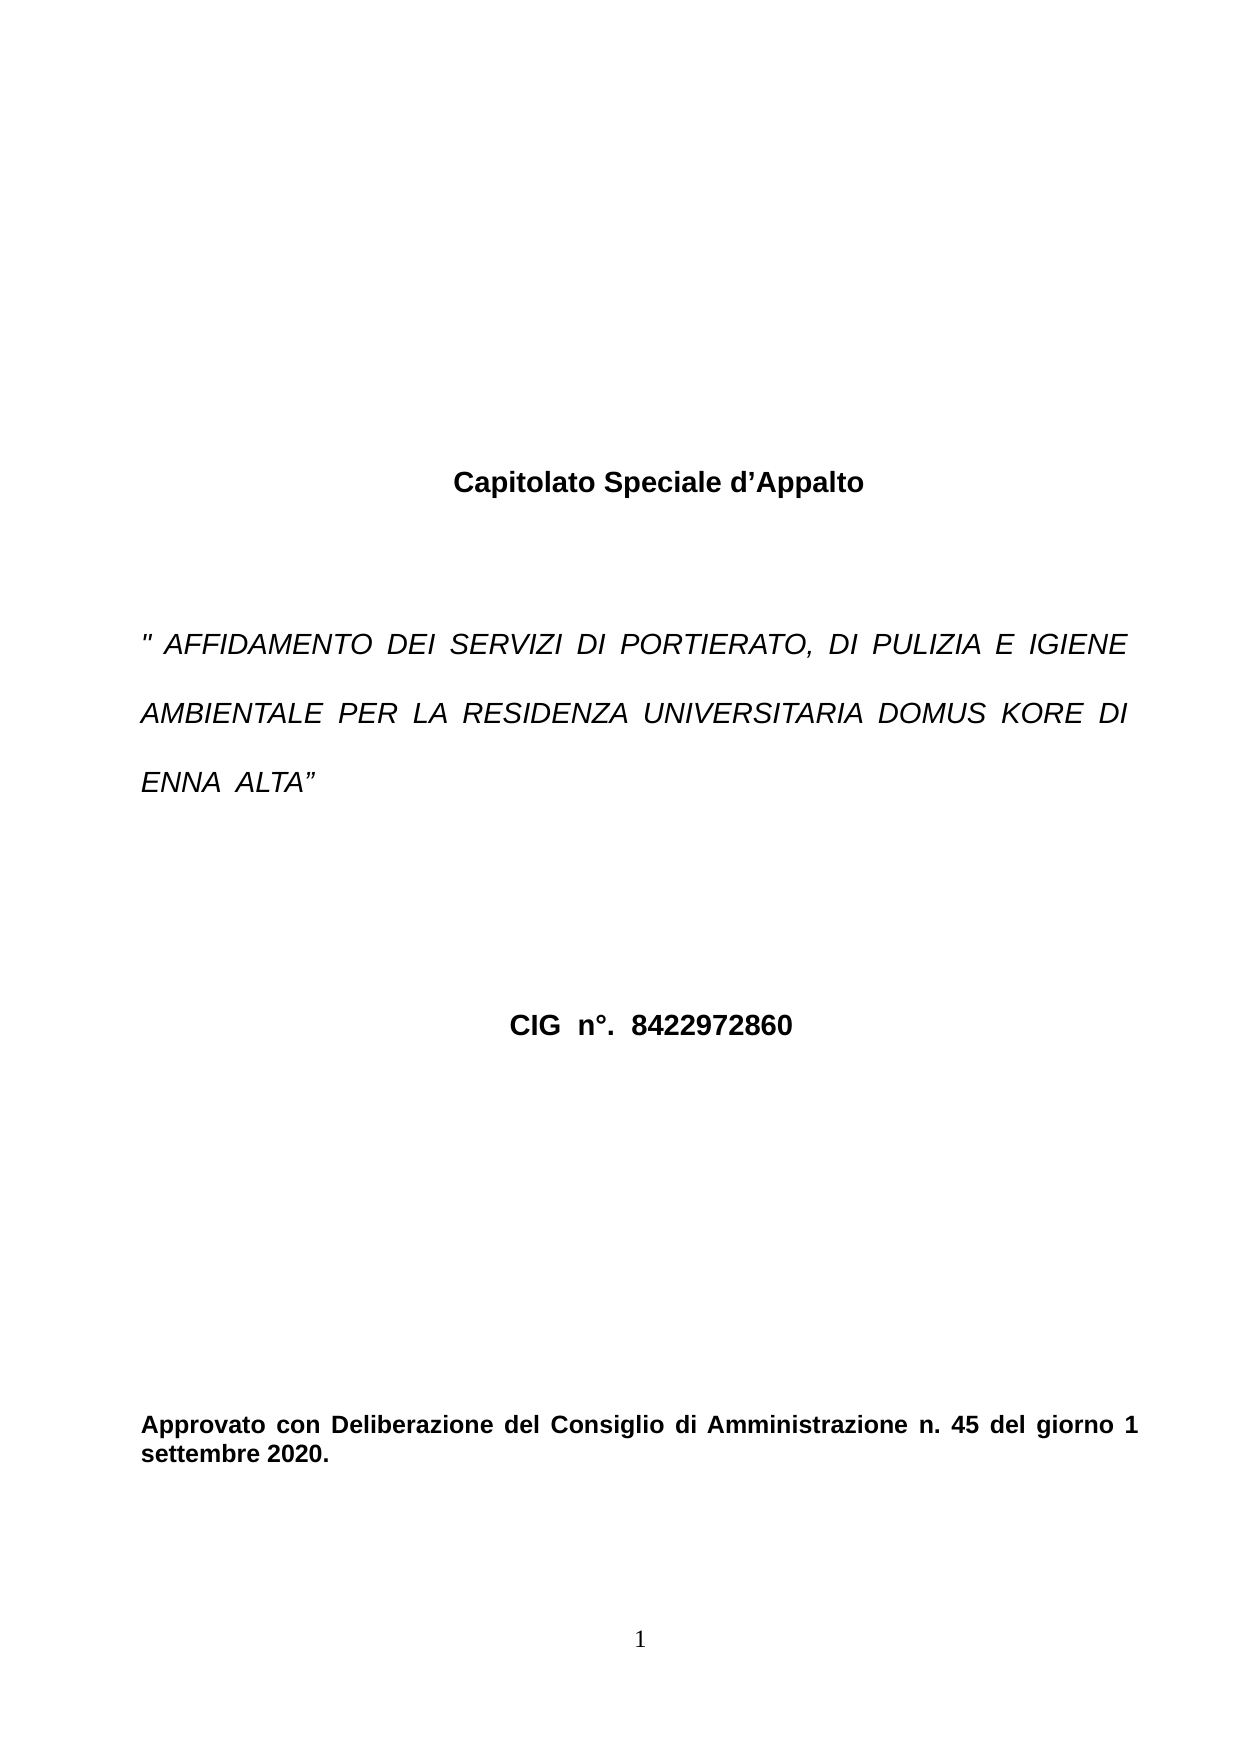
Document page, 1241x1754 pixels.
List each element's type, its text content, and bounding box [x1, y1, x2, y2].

text Capitolato Speciale d’Appalto [141, 465, 1140, 499]
text Approvato con Deliberazione del Consiglio di Amministrazione n. 45 del giorno 1 settembre 2020. [141, 1410, 1140, 1468]
text " AFFIDAMENTO DEI SERVIZI DI PORTIERATO, DI PULIZIA E IGIENE AMBIENTALE PER LA RESIDENZA UNIVERSITARIA DOMUS KORE DI ENNA ALTA” [141, 599, 1132, 806]
text CIG n°. 8422972860 [436, 1008, 1140, 1041]
